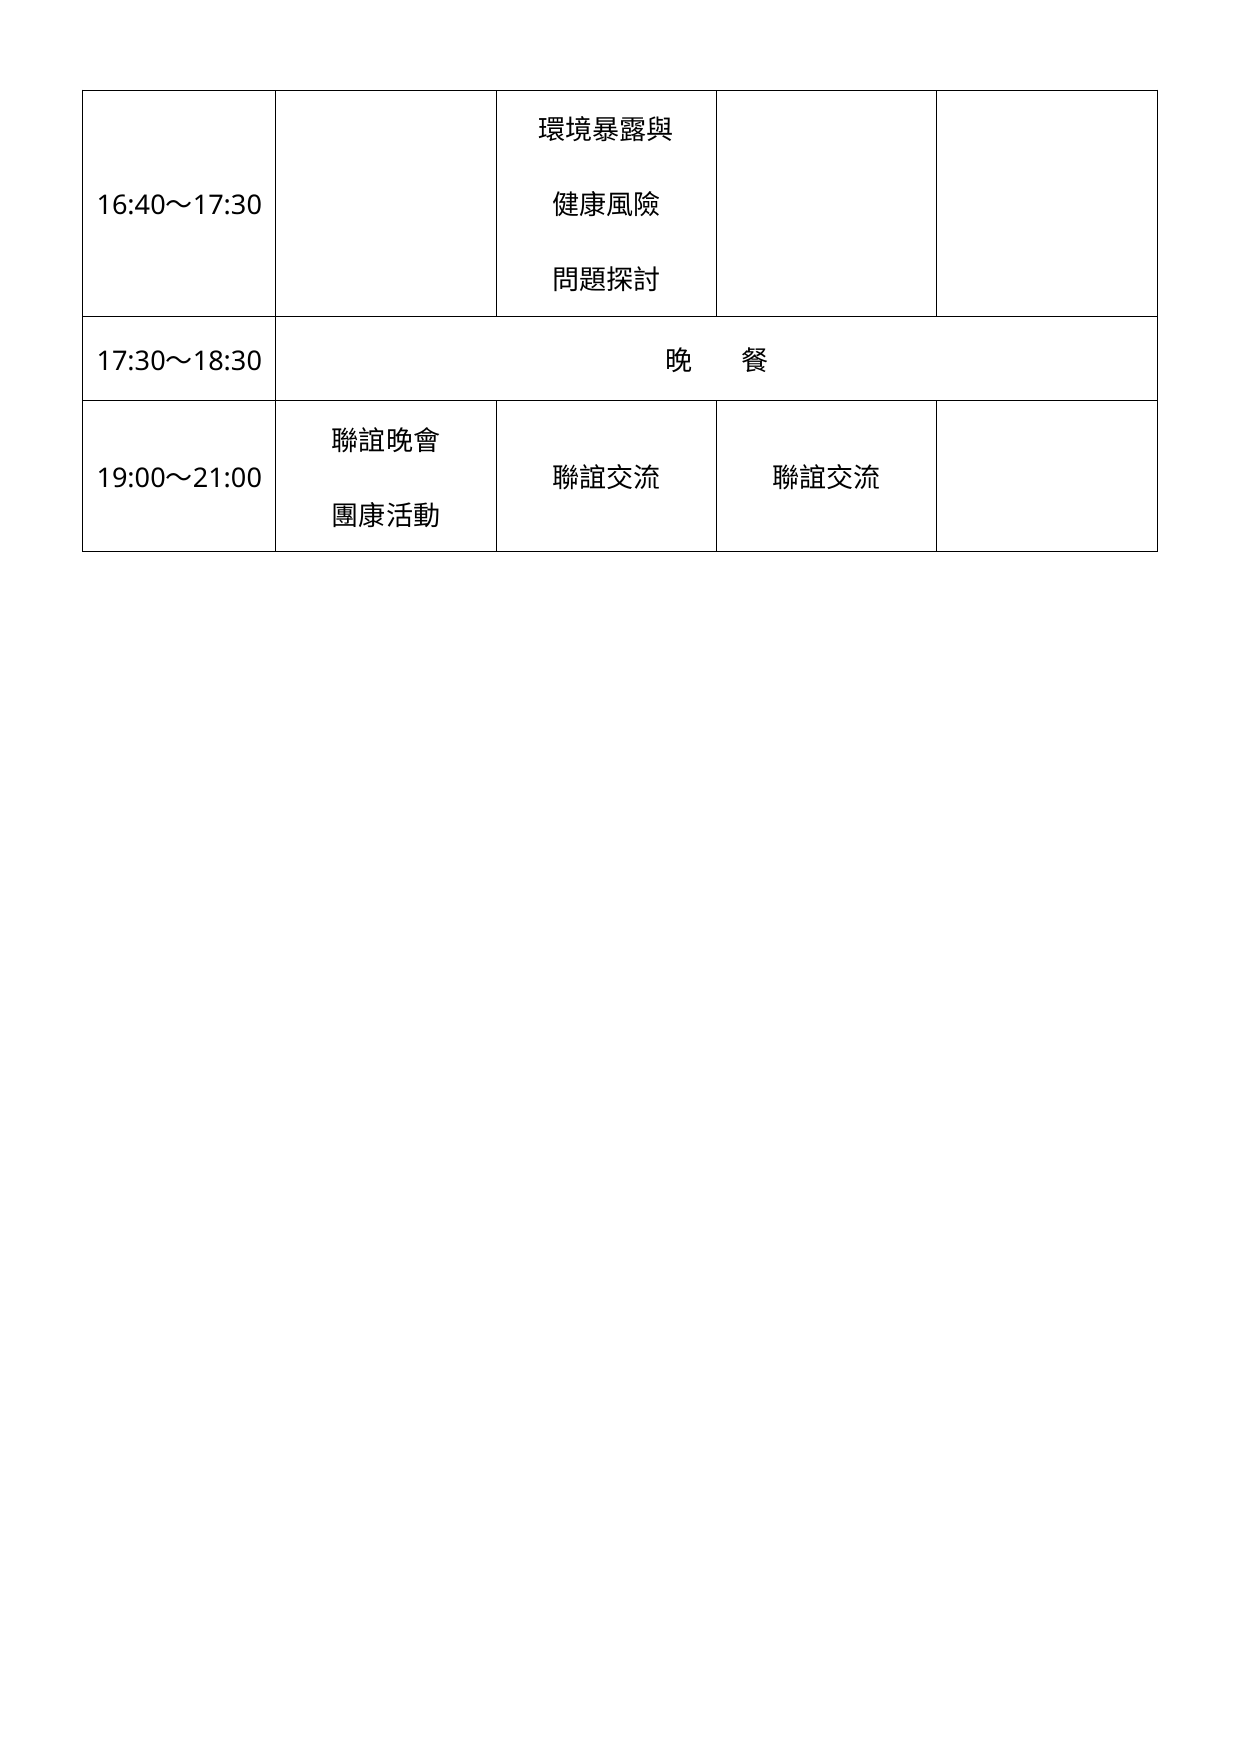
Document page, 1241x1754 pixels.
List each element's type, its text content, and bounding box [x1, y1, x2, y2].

table_cell 聯誼交流 [497, 401, 716, 551]
table_cell 晚 餐 [276, 317, 1157, 400]
table_cell 聯誼晚會 團康活動 [276, 401, 496, 551]
table_cell 環境暴露與 健康風險 問題探討 [497, 91, 716, 316]
table_cell [937, 401, 1157, 551]
table_cell 17:30～18:30 [83, 317, 275, 400]
table_cell 聯誼交流 [717, 401, 936, 551]
table_cell 19:00～21:00 [83, 401, 275, 551]
table_cell [276, 91, 496, 316]
table_cell [937, 91, 1157, 316]
table_cell [717, 91, 936, 316]
table_cell 16:40～17:30 [83, 91, 275, 316]
